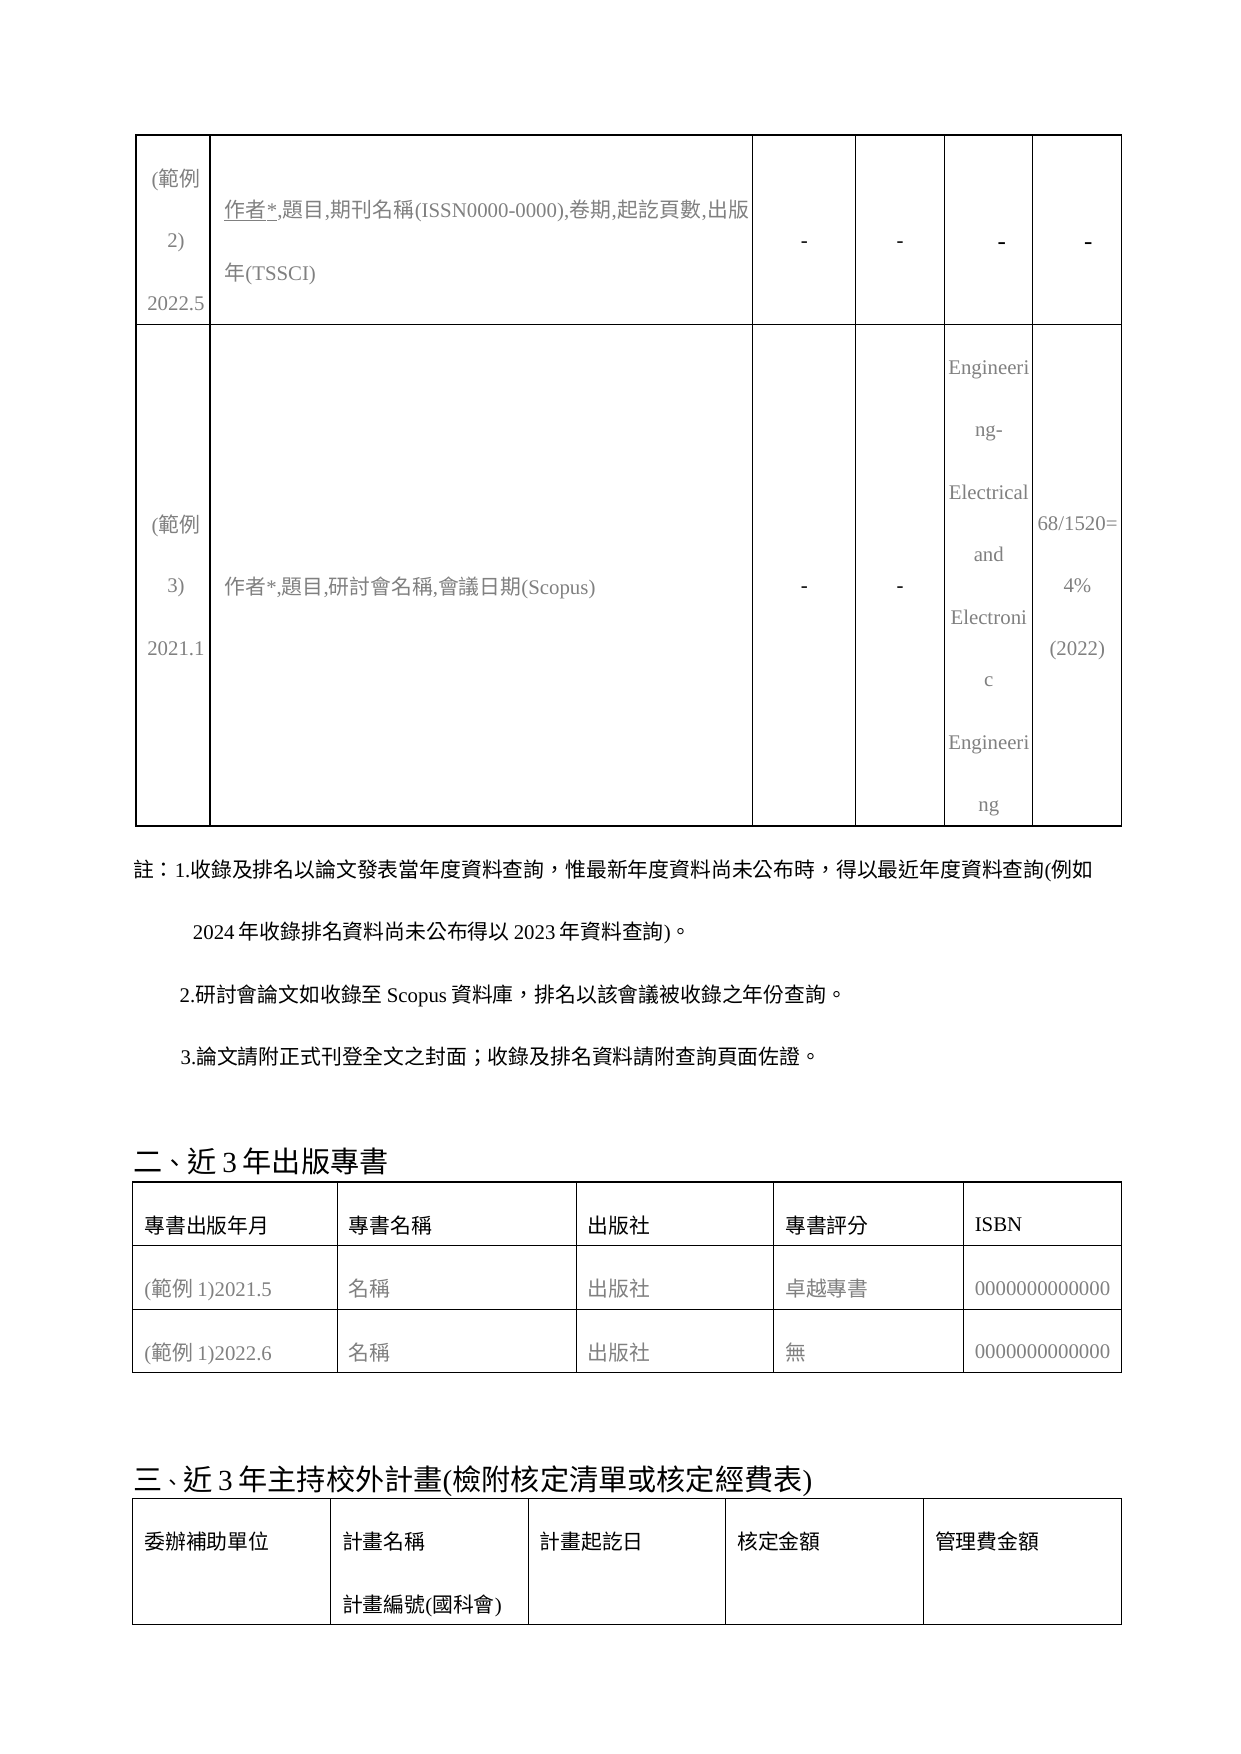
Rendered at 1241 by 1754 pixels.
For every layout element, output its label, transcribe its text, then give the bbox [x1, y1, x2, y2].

table_cell 作者*,題目,期刊名稱(ISSN0000-0000),卷期,起訖頁數,出版年(TSSCI) [211, 136, 752, 323]
table_cell 出版社 [577, 1246, 773, 1308]
table_cell 出版社 [577, 1310, 773, 1372]
table_header 管理費金額 [924, 1499, 1121, 1624]
table_header 專書出版年月 [133, 1183, 337, 1245]
table_cell - [856, 325, 944, 825]
text 三、近3年主持校外計畫(檢附核定清單或核定經費表) [133, 1436, 1122, 1498]
table_header 出版社 [577, 1183, 773, 1245]
table_cell 0000000000000 [964, 1310, 1121, 1372]
table_header 專書評分 [774, 1183, 963, 1245]
table_cell 68/1520= 4% (2022) [1033, 325, 1121, 825]
table_cell 卓越專書 [774, 1246, 963, 1308]
table_cell 0000000000000 [964, 1246, 1121, 1308]
table_header 計畫起訖日 [529, 1499, 725, 1624]
table_header 委辦補助單位 [133, 1499, 330, 1624]
table_cell - [1033, 136, 1121, 323]
text 二、近3年出版專書 [133, 1139, 1122, 1181]
text 3.論文請附正式刊登全文之封面；收錄及排名資料請附查詢頁面佐證。 [175, 1014, 1122, 1077]
table_header 核定金額 [726, 1499, 923, 1624]
table_cell (範例1)2021.5 [133, 1246, 337, 1308]
table_header 專書名稱 [338, 1183, 576, 1245]
table_cell - [856, 136, 944, 323]
table_header ISBN [964, 1183, 1121, 1245]
table_header 計畫名稱 計畫編號(國科會) [331, 1499, 528, 1624]
table_cell 作者*,題目,研討會名稱,會議日期(Scopus) [211, 325, 752, 825]
table_cell - [753, 136, 855, 323]
table_cell - [753, 325, 855, 825]
table_cell (範例1)2022.6 [133, 1310, 337, 1372]
table_cell 名稱 [338, 1310, 576, 1372]
text 註：1.收錄及排名以論文發表當年度資料查詢，惟最新年度資料尚未公布時，得以最近年度資料查詢(例如2024年收錄排名資料尚未公布得以2023年資料查詢)。 [133, 827, 1122, 952]
table_cell Engineering-Electrical and Electronic Engineering [945, 325, 1032, 825]
table_cell (範例3) 2021.1 [137, 325, 209, 825]
table_cell (範例2) 2022.5 [137, 136, 209, 323]
table_cell 名稱 [338, 1246, 576, 1308]
table_cell 無 [774, 1310, 963, 1372]
table_cell - [945, 136, 1032, 323]
text 2.研討會論文如收錄至Scopus資料庫，排名以該會議被收錄之年份查詢。 [158, 952, 1122, 1014]
